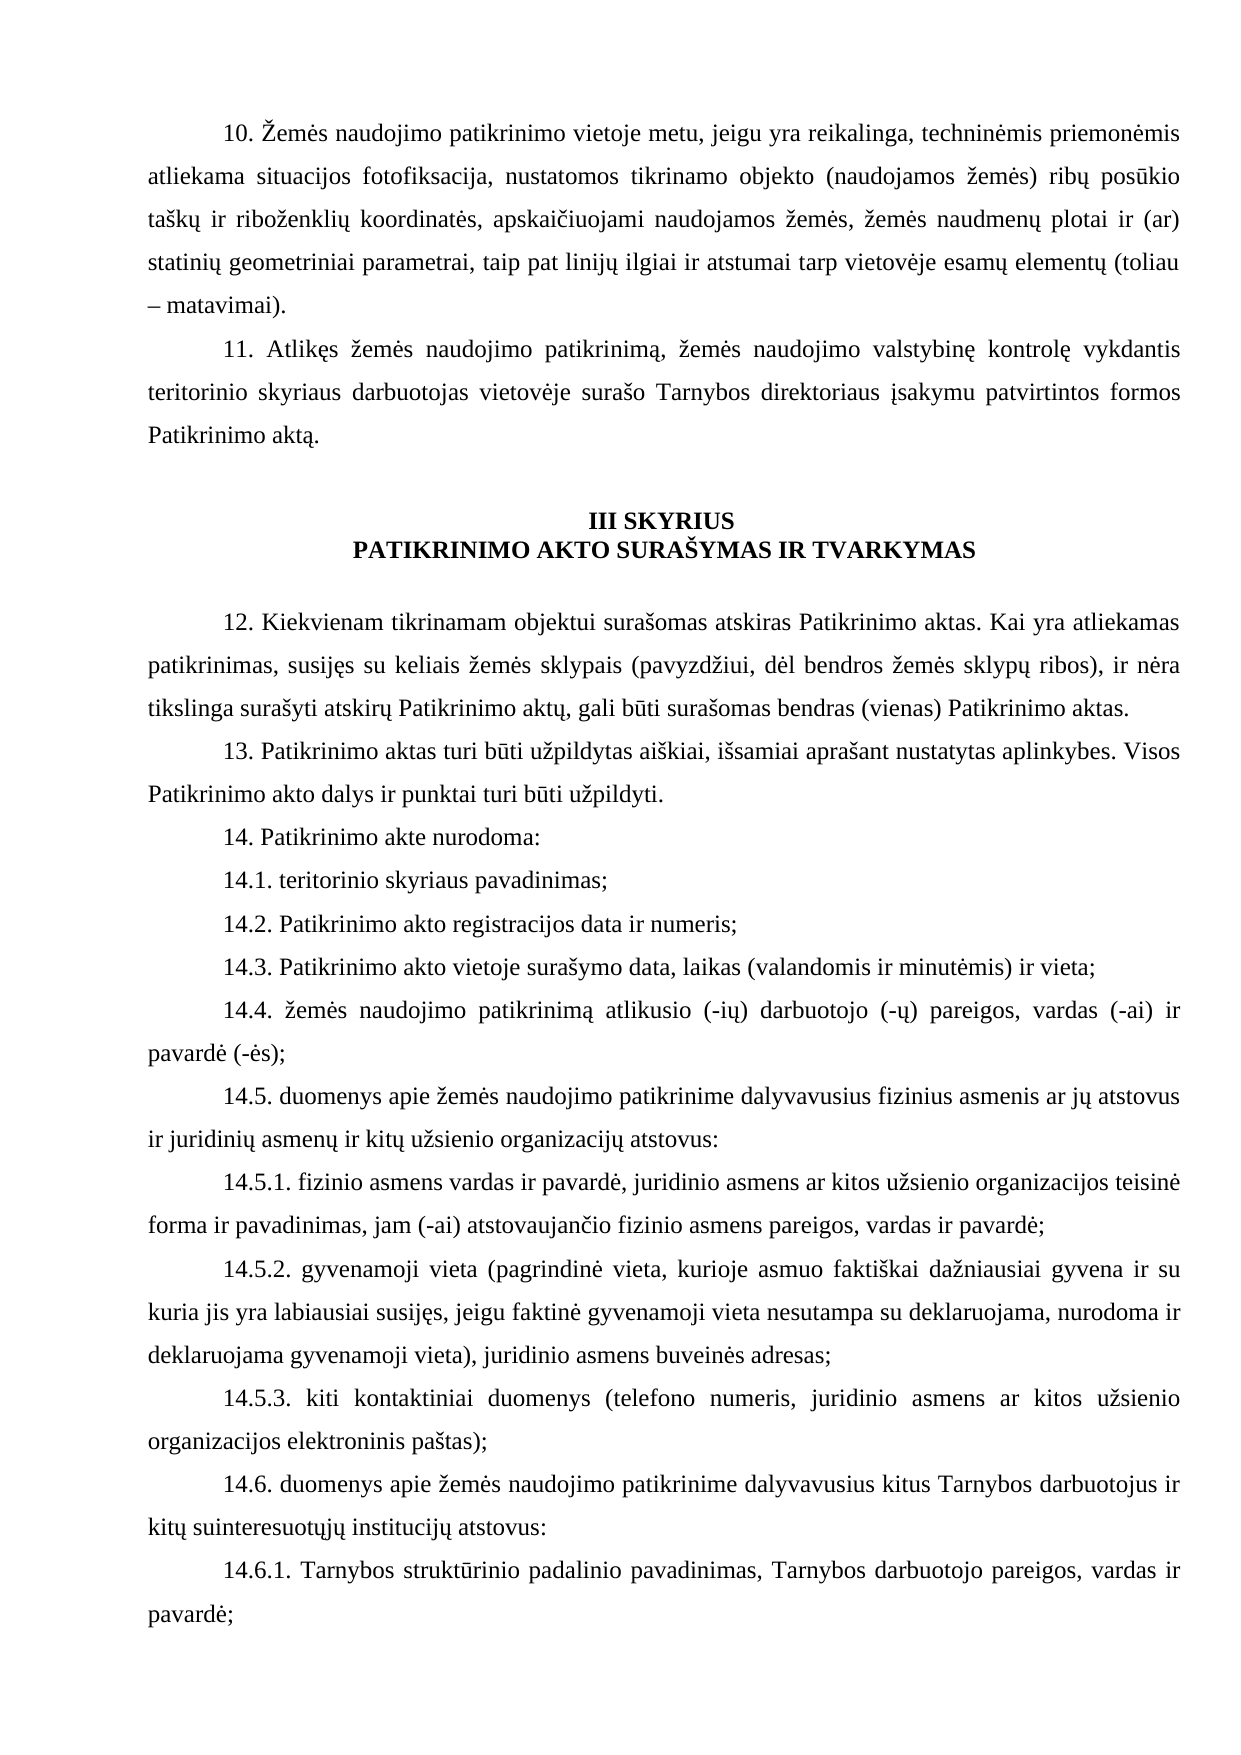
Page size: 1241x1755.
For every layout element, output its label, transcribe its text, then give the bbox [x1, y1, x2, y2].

text 14.5. duomenys apie žemės naudojimo patikrinime dalyvavusius fizinius asmenis ar jų atstovus ir juridinių asmenų ir kitų užsienio organizacijų atstovus: [148, 1081, 1181, 1153]
text 14.6. duomenys apie žemės naudojimo patikrinime dalyvavusius kitus Tarnybos darbuotojus ir kitų suinteresuotųjų institucijų atstovus: [148, 1469, 1181, 1541]
text 14.3. Patikrinimo akto vietoje surašymo data, laikas (valandomis ir minutėmis) ir vieta; [148, 952, 1181, 981]
text PATIKRINIMO AKTO SURAŠYMAS IR TVARKYMAS [148, 535, 1181, 564]
text 14.5.1. fizinio asmens vardas ir pavardė, juridinio asmens ar kitos užsienio organizacijos teisinė forma ir pavadinimas, jam (-ai) atstovaujančio fizinio asmens pareigos, vardas ir pavardė; [148, 1167, 1181, 1239]
text 14.1. teritorinio skyriaus pavadinimas; [148, 866, 1181, 894]
text 12. Kiekvienam tikrinamam objektui surašomas atskiras Patikrinimo aktas. Kai yra atliekamas patikrinimas, susijęs su keliais žemės sklypais (pavyzdžiui, dėl bendros žemės sklypų ribos), ir nėra tikslinga surašyti atskirų Patikrinimo aktų, gali būti surašomas bendras (vienas) Patikrinimo aktas. [148, 607, 1181, 722]
text 14.5.2. gyvenamoji vieta (pagrindinė vieta, kurioje asmuo faktiškai dažniausiai gyvena ir su kuria jis yra labiausiai susijęs, jeigu faktinė gyvenamoji vieta nesutampa su deklaruojama, nurodoma ir deklaruojama gyvenamoji vieta), juridinio asmens buveinės adresas; [148, 1254, 1181, 1369]
text 14.4. žemės naudojimo patikrinimą atlikusio (-ių) darbuotojo (-ų) pareigos, vardas (-ai) ir pavardė (-ės); [148, 995, 1181, 1067]
text 14.6.1. Tarnybos struktūrinio padalinio pavadinimas, Tarnybos darbuotojo pareigos, vardas ir pavardė; [148, 1556, 1181, 1627]
text 10. Žemės naudojimo patikrinimo vietoje metu, jeigu yra reikalinga, techninėmis priemonėmis atliekama situacijos fotofiksacija, nustatomos tikrinamo objekto (naudojamos žemės) ribų posūkio taškų ir riboženklių koordinatės, apskaičiuojami naudojamos žemės, žemės naudmenų plotai ir (ar) statinių geometriniai parametrai, taip pat linijų ilgiai ir atstumai tarp vietovėje esamų elementų (toliau – matavimai). [148, 118, 1181, 319]
text 14. Patikrinimo akte nurodoma: [148, 822, 1181, 851]
text 11. Atlikęs žemės naudojimo patikrinimą, žemės naudojimo valstybinę kontrolę vykdantis teritorinio skyriaus darbuotojas vietovėje surašo Tarnybos direktoriaus įsakymu patvirtintos formos Patikrinimo aktą. [148, 334, 1181, 449]
text 13. Patikrinimo aktas turi būti užpildytas aiškiai, išsamiai aprašant nustatytas aplinkybes. Visos Patikrinimo akto dalys ir punktai turi būti užpildyti. [148, 736, 1181, 808]
text 14.2. Patikrinimo akto registracijos data ir numeris; [148, 909, 1181, 937]
text III SKYRIUS [148, 506, 1181, 535]
text 14.5.3. kiti kontaktiniai duomenys (telefono numeris, juridinio asmens ar kitos užsienio organizacijos elektroninis paštas); [148, 1383, 1181, 1455]
